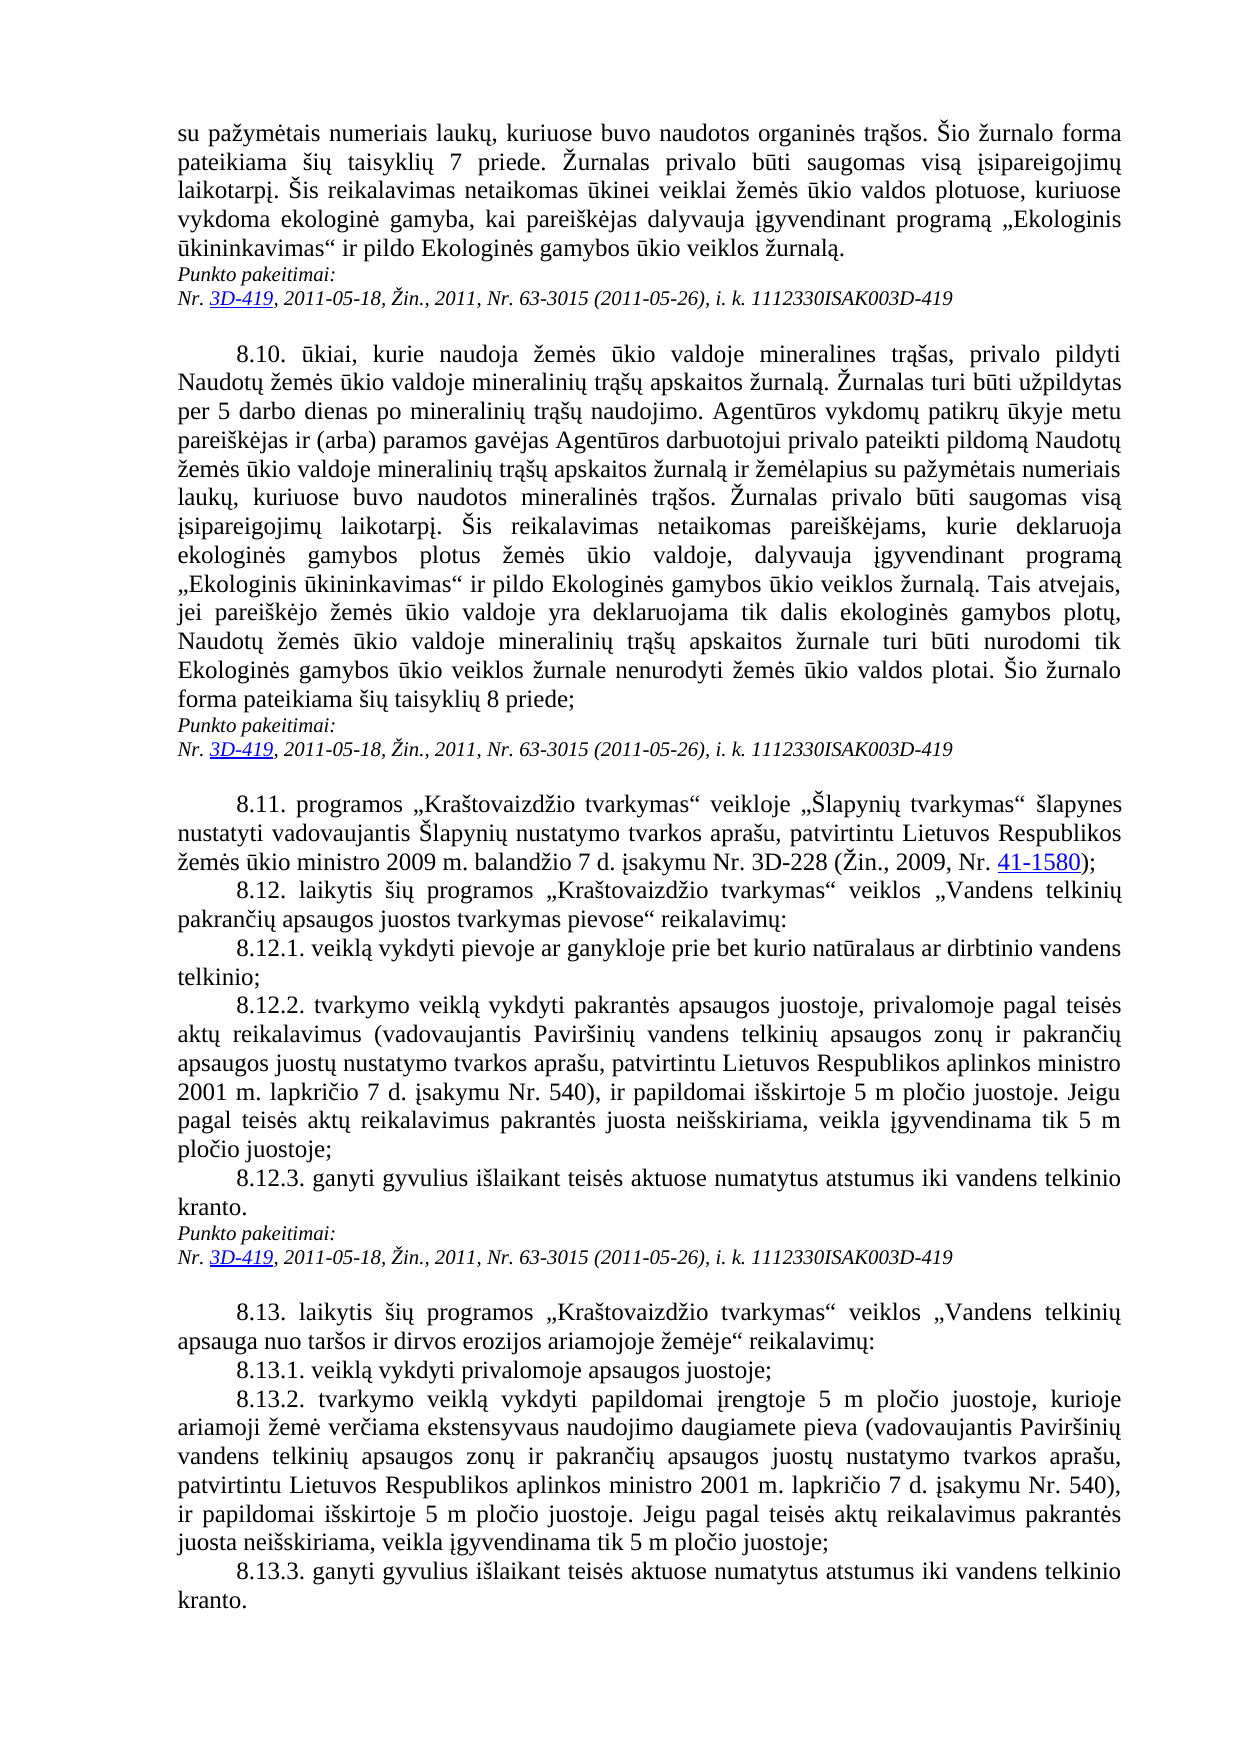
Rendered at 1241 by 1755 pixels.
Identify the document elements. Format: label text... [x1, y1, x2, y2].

text 8.13.2. tvarkymo veiklą vykdyti papildomai įrengtoje 5 m pločio juostoje, kurioje ariamoji žemė verčiama ekstensyvaus naudojimo daugiamete pieva (vadovaujantis Paviršinių vandens telkinių apsaugos zonų ir pakrančių apsaugos juostų nustatymo tvarkos aprašu, patvirtintu Lietuvos Respublikos aplinkos ministro 2001 m. lapkričio 7 d. įsakymu Nr. 540), ir papildomai išskirtoje 5 m pločio juostoje. Jeigu pagal teisės aktų reikalavimus pakrantės juosta neišskiriama, veikla įgyvendinama tik 5 m pločio juostoje; [177, 1384, 1122, 1556]
text Nr. 3D-419, 2011-05-18, Žin., 2011, Nr. 63-3015 (2011-05-26), i. k. 1112330ISAK003D-419 [177, 1245, 1122, 1269]
text 8.12.3. ganyti gyvulius išlaikant teisės aktuose numatytus atstumus iki vandens telkinio kranto. [177, 1163, 1122, 1221]
text 8.13.1. veiklą vykdyti privalomoje apsaugos juostoje; [177, 1355, 1122, 1384]
text su pažymėtais numeriais laukų, kuriuose buvo naudotos organinės trąšos. Šio žurnalo forma pateikiama šių taisyklių 7 priede. Žurnalas privalo būti saugomas visą įsipareigojimų laikotarpį. Šis reikalavimas netaikomas ūkinei veiklai žemės ūkio valdos plotuose, kuriuose vykdoma ekologinė gamyba, kai pareiškėjas dalyvauja įgyvendinant programą „Ekologinis ūkininkavimas“ ir pildo Ekologinės gamybos ūkio veiklos žurnalą. [177, 118, 1122, 262]
text 8.11. programos „Kraštovaizdžio tvarkymas“ veikloje „Šlapynių tvarkymas“ šlapynes nustatyti vadovaujantis Šlapynių nustatymo tvarkos aprašu, patvirtintu Lietuvos Respublikos žemės ūkio ministro 2009 m. balandžio 7 d. įsakymu Nr. 3D-228 (Žin., 2009, Nr. 41-1580); [177, 789, 1122, 876]
text Nr. 3D-419, 2011-05-18, Žin., 2011, Nr. 63-3015 (2011-05-26), i. k. 1112330ISAK003D-419 [177, 286, 1122, 310]
text Punkto pakeitimai: [177, 1221, 1122, 1245]
text 8.13. laikytis šių programos „Kraštovaizdžio tvarkymas“ veiklos „Vandens telkinių apsauga nuo taršos ir dirvos erozijos ariamojoje žemėje“ reikalavimų: [177, 1297, 1122, 1355]
text Nr. 3D-419, 2011-05-18, Žin., 2011, Nr. 63-3015 (2011-05-26), i. k. 1112330ISAK003D-419 [177, 737, 1122, 761]
text Punkto pakeitimai: [177, 262, 1122, 286]
text 8.12. laikytis šių programos „Kraštovaizdžio tvarkymas“ veiklos „Vandens telkinių pakrančių apsaugos juostos tvarkymas pievose“ reikalavimų: [177, 876, 1122, 933]
text 8.13.3. ganyti gyvulius išlaikant teisės aktuose numatytus atstumus iki vandens telkinio kranto. [177, 1556, 1122, 1614]
text Punkto pakeitimai: [177, 712, 1122, 737]
text 8.12.2. tvarkymo veiklą vykdyti pakrantės apsaugos juostoje, privalomoje pagal teisės aktų reikalavimus (vadovaujantis Paviršinių vandens telkinių apsaugos zonų ir pakrančių apsaugos juostų nustatymo tvarkos aprašu, patvirtintu Lietuvos Respublikos aplinkos ministro 2001 m. lapkričio 7 d. įsakymu Nr. 540), ir papildomai išskirtoje 5 m pločio juostoje. Jeigu pagal teisės aktų reikalavimus pakrantės juosta neišskiriama, veikla įgyvendinama tik 5 m pločio juostoje; [177, 991, 1122, 1163]
text 8.12.1. veiklą vykdyti pievoje ar ganykloje prie bet kurio natūralaus ar dirbtinio vandens telkinio; [177, 933, 1122, 991]
text 8.10. ūkiai, kurie naudoja žemės ūkio valdoje mineralines trąšas, privalo pildyti Naudotų žemės ūkio valdoje mineralinių trąšų apskaitos žurnalą. Žurnalas turi būti užpildytas per 5 darbo dienas po mineralinių trąšų naudojimo. Agentūros vykdomų patikrų ūkyje metu pareiškėjas ir (arba) paramos gavėjas Agentūros darbuotojui privalo pateikti pildomą Naudotų žemės ūkio valdoje mineralinių trąšų apskaitos žurnalą ir žemėlapius su pažymėtais numeriais laukų, kuriuose buvo naudotos mineralinės trąšos. Žurnalas privalo būti saugomas visą įsipareigojimų laikotarpį. Šis reikalavimas netaikomas pareiškėjams, kurie deklaruoja ekologinės gamybos plotus žemės ūkio valdoje, dalyvauja įgyvendinant programą „Ekologinis ūkininkavimas“ ir pildo Ekologinės gamybos ūkio veiklos žurnalą. Tais atvejais, jei pareiškėjo žemės ūkio valdoje yra deklaruojama tik dalis ekologinės gamybos plotų, Naudotų žemės ūkio valdoje mineralinių trąšų apskaitos žurnale turi būti nurodomi tik Ekologinės gamybos ūkio veiklos žurnale nenurodyti žemės ūkio valdos plotai. Šio žurnalo forma pateikiama šių taisyklių 8 priede; [177, 339, 1122, 712]
